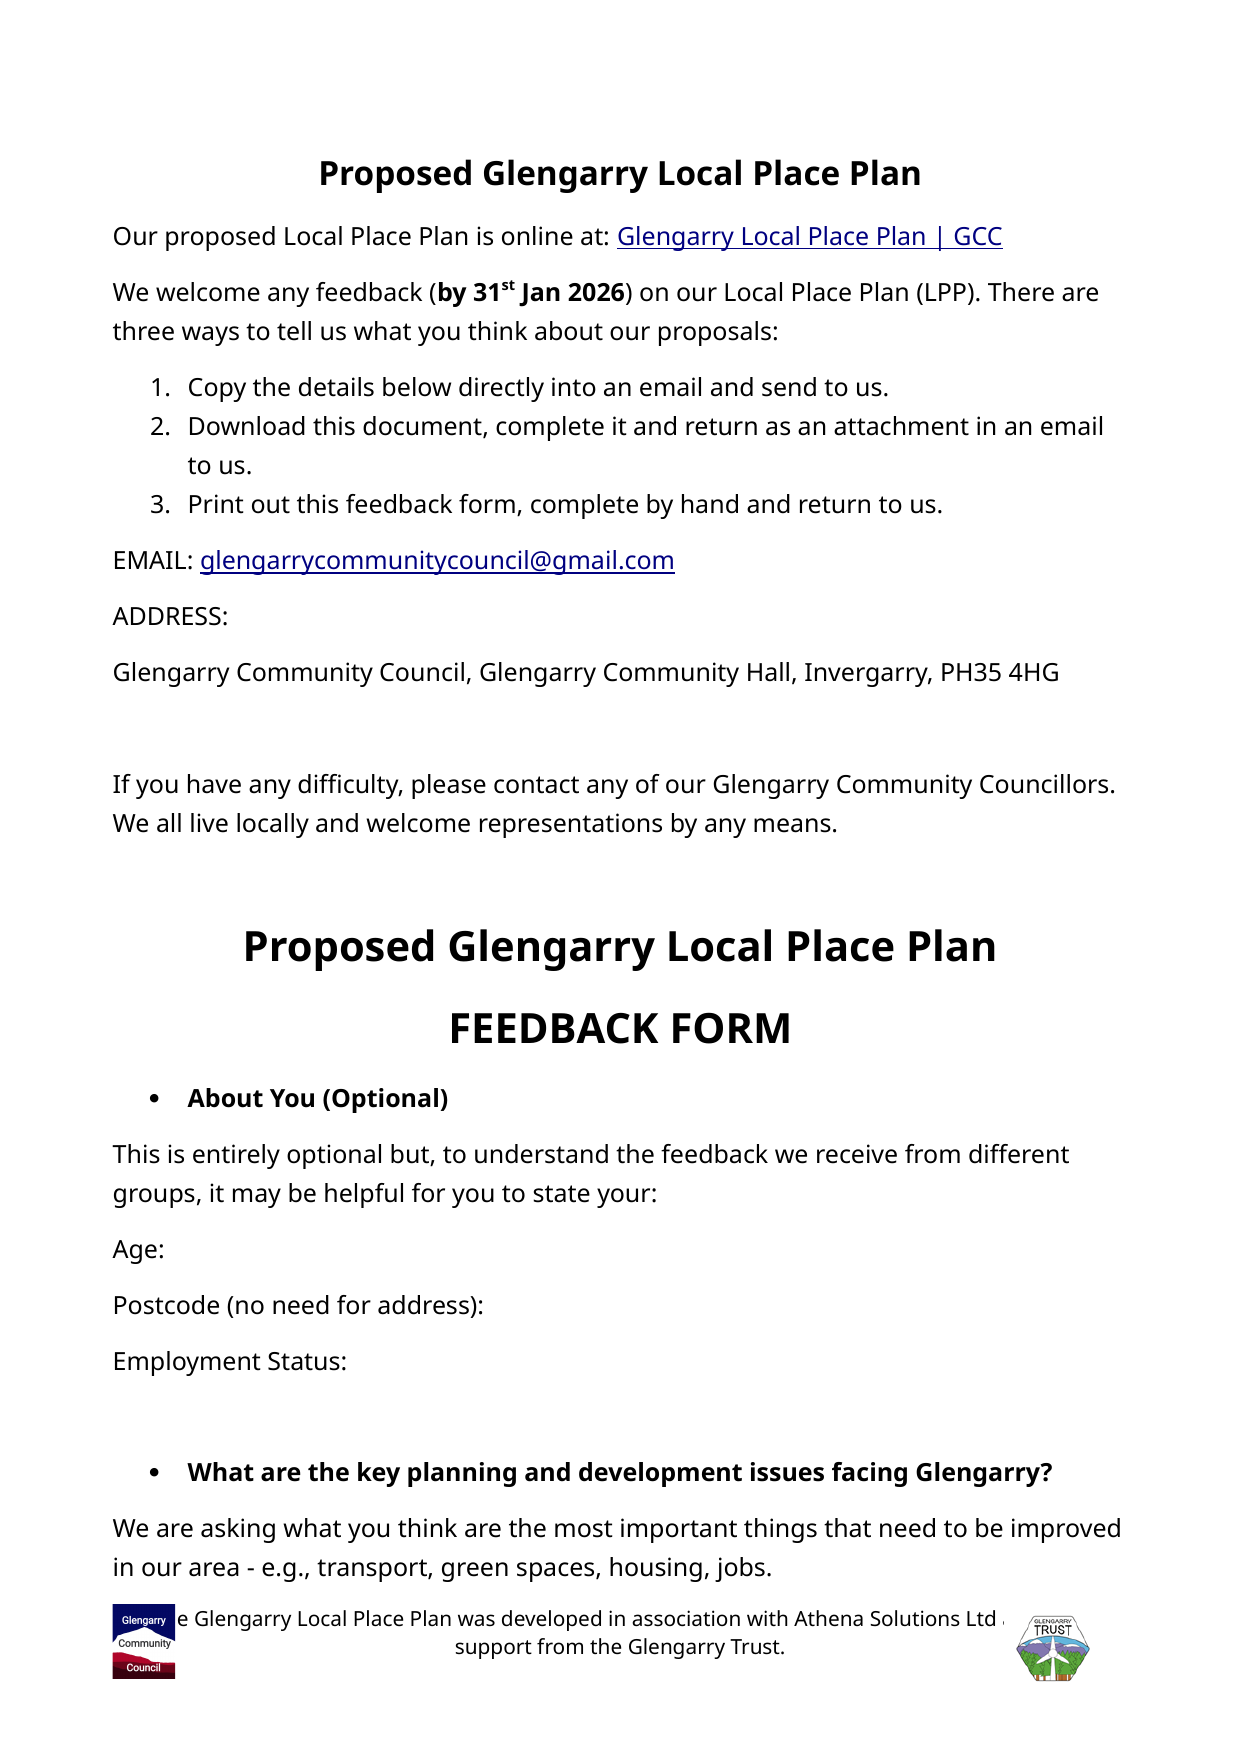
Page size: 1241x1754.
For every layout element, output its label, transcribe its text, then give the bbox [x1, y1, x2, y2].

text This is entirely optional but, to understand the feedback we receive from different groups, it may be helpful for you to state your: [112, 1137, 1128, 1210]
text We are asking what you think are the most important things that need to be improved in our area - e.g., transport, green spaces, housing, jobs. [112, 1511, 1128, 1584]
text Age: [112, 1232, 1128, 1266]
text We welcome any feedback (by 31st Jan 2026) on our Local Place Plan (LPP). There are three ways to tell us what you think about our proposals: [112, 275, 1128, 348]
text Proposed Glengarry Local Place Plan [112, 150, 1128, 195]
list Print out this feedback form, complete by hand and return to us. [150, 487, 1128, 521]
text Postcode (no need for address): [112, 1288, 1128, 1322]
text EMAIL: glengarrycommunitycouncil@gmail.com [112, 543, 1128, 577]
list Copy the details below directly into an email and send to us. [150, 370, 1128, 404]
text Employment Status: [112, 1343, 1128, 1377]
list Download this document, complete it and return as an attachment in an email to us. [150, 409, 1128, 482]
text If you have any difficulty, please contact any of our Glengarry Community Councillors. We all live locally and welcome representations by any means. [112, 766, 1128, 839]
list About You (Optional) [150, 1081, 1128, 1115]
text Proposed Glengarry Local Place Plan [112, 917, 1128, 974]
text Our proposed Local Place Plan is online at: Glengarry Local Place Plan | GCC [112, 219, 1128, 253]
text Glengarry Community Council, Glengarry Community Hall, Invergarry, PH35 4HG [112, 655, 1128, 689]
text ADDRESS: [112, 599, 1128, 633]
list What are the key planning and development issues facing Glengarry? [150, 1455, 1128, 1489]
text FEEDBACK FORM [112, 999, 1128, 1056]
